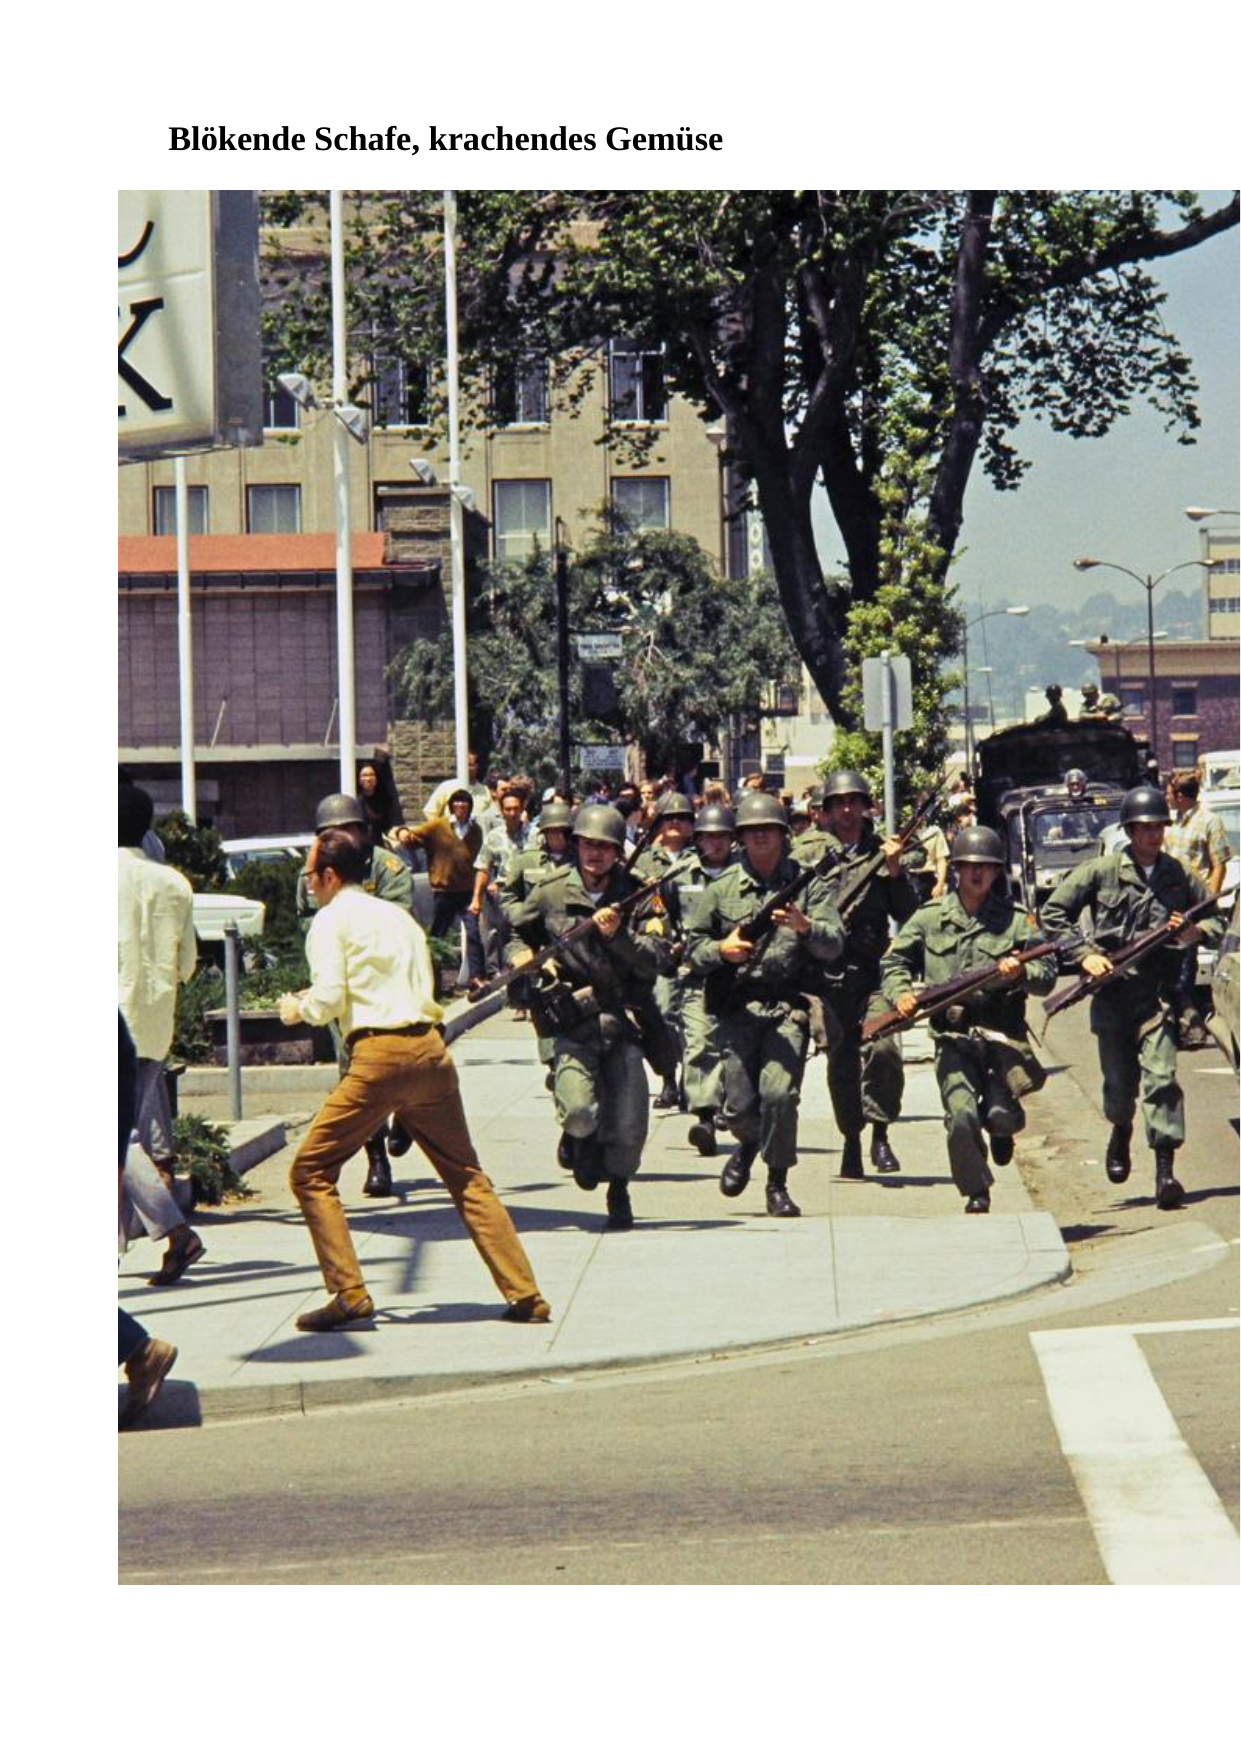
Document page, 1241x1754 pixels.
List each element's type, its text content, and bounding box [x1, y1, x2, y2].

picture [118, 190, 1241, 1585]
subtitle Blökende Schafe, krachendes Gemüse [168, 118, 1072, 158]
